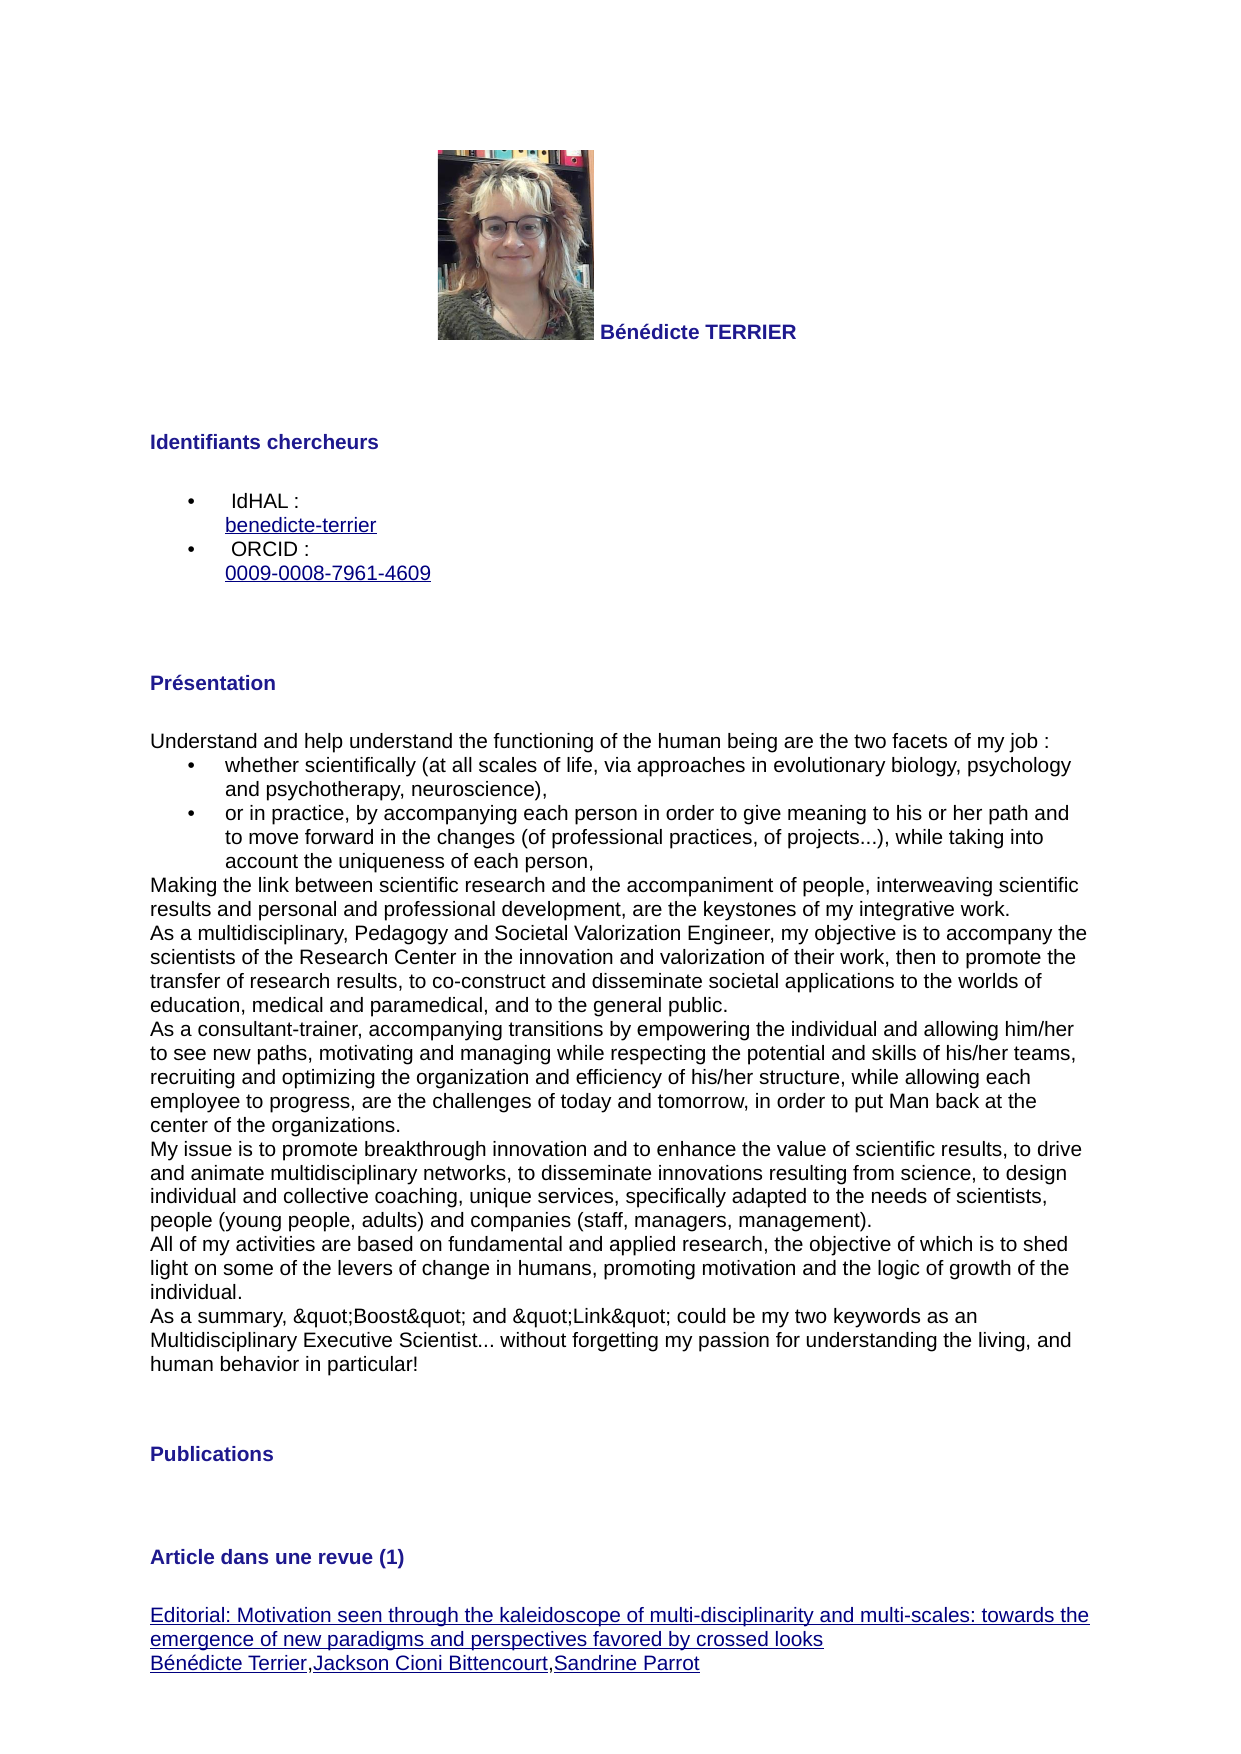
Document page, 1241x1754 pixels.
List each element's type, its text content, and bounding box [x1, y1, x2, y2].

subtitle Publications [150, 1442, 1090, 1466]
list IdHAL : [187, 488, 1090, 512]
table_header emergence of new paradigms and perspectives favored by crossed looks Bénédicte Terrier,Jackson Cioni Bittencourt,Sandrine Parrot [150, 1625, 1090, 1675]
text My issue is to promote breakthrough innovation and to enhance the value of scientific results, to drive and animate multidisciplinary networks, to disseminate innovations resulting from science, to design individual and collective coaching, unique services, specifically adapted to the needs of scientists, people (young people, adults) and companies (staff, managers, management). [150, 1136, 1090, 1232]
list 0009-0008-7961-4609 [187, 560, 1090, 584]
subtitle Bénédicte TERRIER [150, 150, 1090, 344]
text All of my activities are based on fundamental and applied research, the objective of which is to shed light on some of the levers of change in humans, promoting motivation and the logic of growth of the individual. [150, 1232, 1090, 1304]
subtitle Identifiants chercheurs [150, 430, 1090, 454]
text Making the link between scientific research and the accompaniment of people, interweaving scientific results and personal and professional development, are the keystones of my integrative work. [150, 873, 1090, 921]
list benedicte-terrier [187, 512, 1090, 536]
subtitle Présentation [150, 671, 1090, 695]
text Understand and help understand the functioning of the human being are the two facets of my job : [150, 729, 1090, 753]
text As a consultant-trainer, accompanying transitions by empowering the individual and allowing him/her to see new paths, motivating and managing while respecting the potential and skills of his/her teams, recruiting and optimizing the organization and efficiency of his/her structure, while allowing each employee to progress, are the challenges of today and tomorrow, in order to put Man back at the center of the organizations. [150, 1017, 1090, 1136]
text As a summary, &quot;Boost&quot; and &quot;Link&quot; could be my two keywords as an Multidisciplinary Executive Scientist... without forgetting my passion for understanding the living, and human behavior in particular! [150, 1304, 1090, 1376]
list whether scientifically (at all scales of life, via approaches in evolutionary biology, psychology and psychotherapy, neuroscience), [187, 753, 1090, 801]
list ORCID : [187, 536, 1090, 560]
picture [437, 150, 594, 340]
text As a multidisciplinary, Pedagogy and Societal Valorization Engineer, my objective is to accompany the scientists of the Research Center in the innovation and valorization of their work, then to promote the transfer of research results, to co-construct and disseminate societal applications to the worlds of education, medical and paramedical, and to the general public. [150, 921, 1090, 1017]
list or in practice, by accompanying each person in order to give meaning to his or her path and to move forward in the changes (of professional practices, of projects...), while taking into account the uniqueness of each person, [187, 801, 1090, 873]
subtitle Article dans une revue (1) [150, 1545, 1090, 1569]
table_header Editorial: Motivation seen through the kaleidoscope of multi-disciplinarity and multi-scales: towards the [150, 1603, 1090, 1624]
